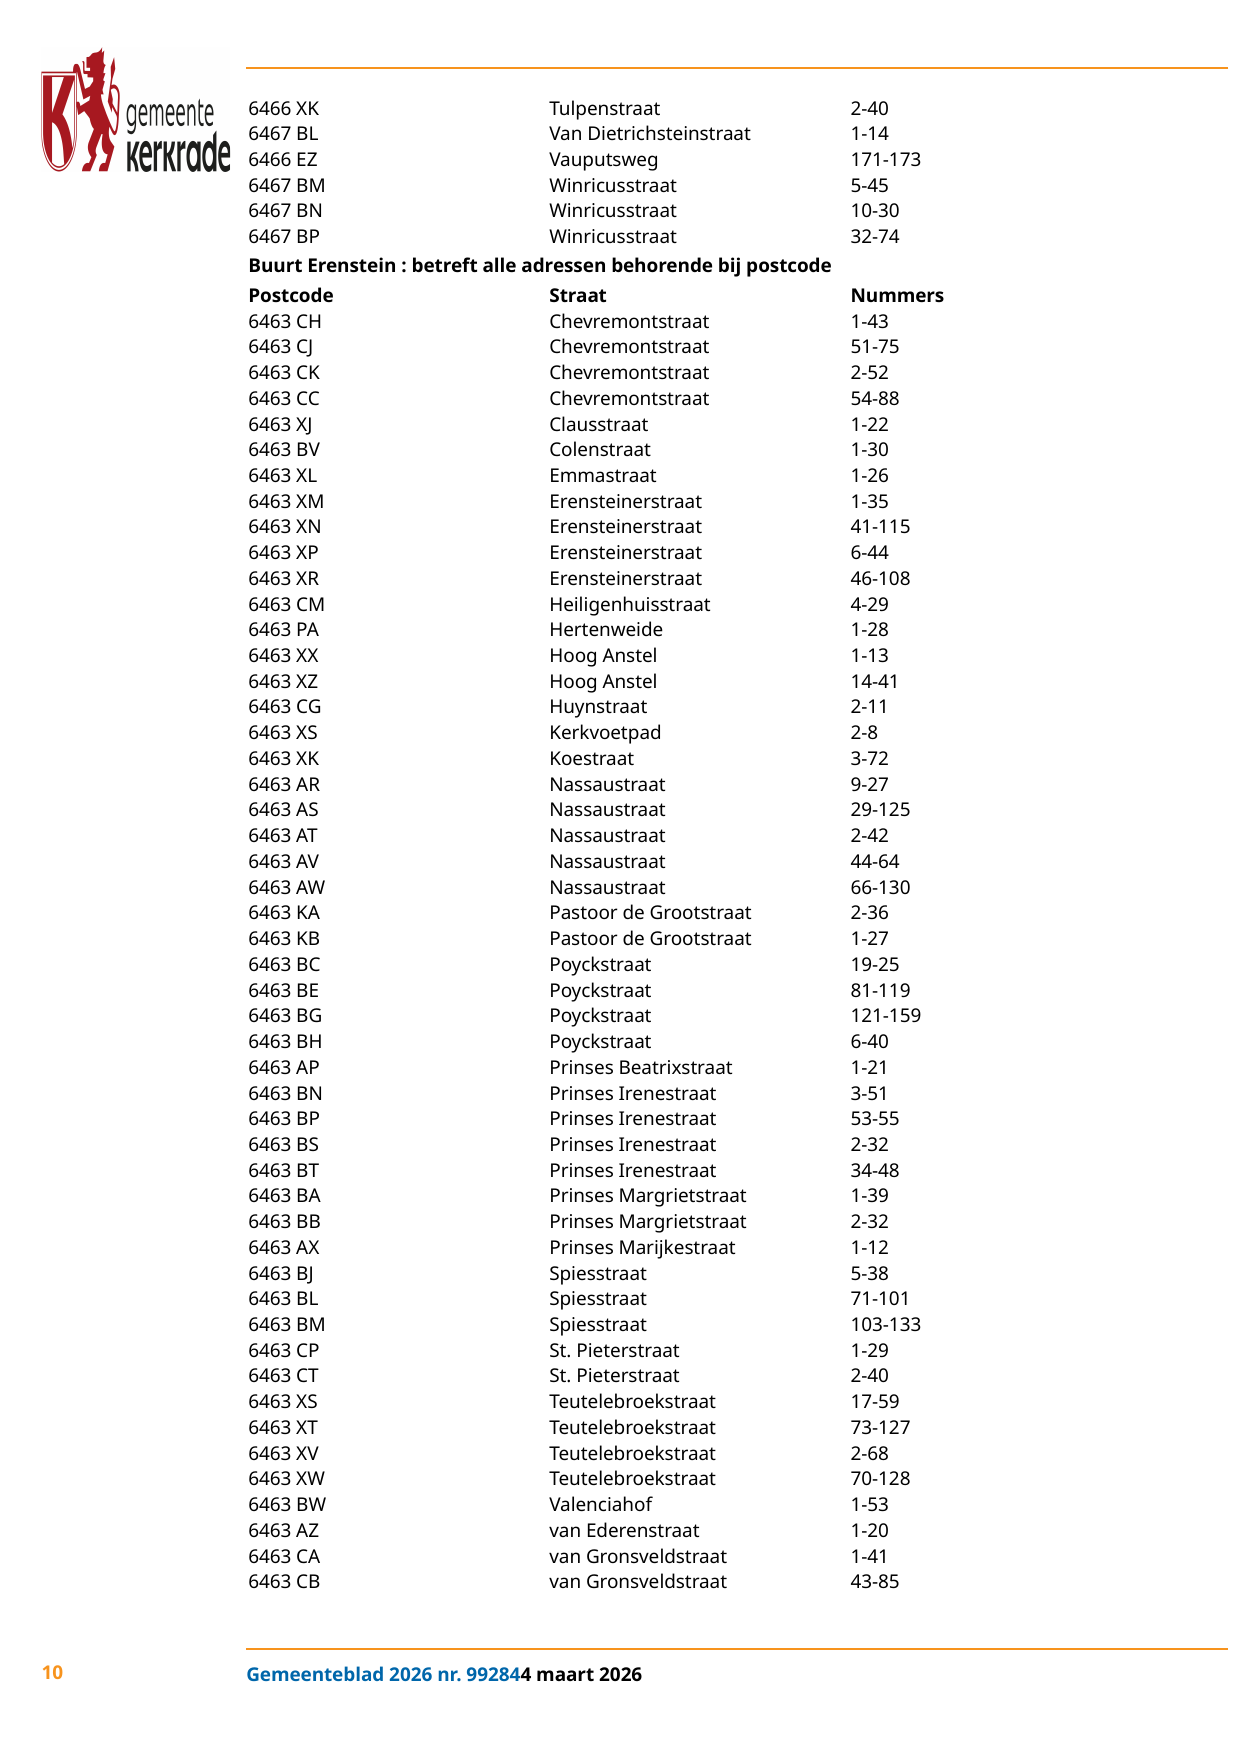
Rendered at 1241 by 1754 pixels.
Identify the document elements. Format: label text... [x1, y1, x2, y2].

table_cell 19-25 [850, 951, 1152, 977]
table_cell Nassaustraat [549, 823, 850, 848]
table_cell 6467 BN [248, 198, 549, 223]
table_cell 6463 BG [248, 1003, 549, 1028]
table_cell 73-127 [850, 1414, 1152, 1440]
table_cell Spiesstraat [549, 1260, 850, 1286]
table_cell 1-20 [850, 1517, 1152, 1543]
table_cell Valenciahof [549, 1491, 850, 1517]
table_cell 2-40 [850, 95, 1152, 121]
table_cell 6467 BM [248, 172, 549, 198]
table_cell 1-12 [850, 1234, 1152, 1260]
table_cell 51-75 [850, 334, 1152, 359]
table_cell 3-72 [850, 745, 1152, 771]
table_cell 1-21 [850, 1054, 1152, 1080]
table_cell 6463 XL [248, 462, 549, 488]
table_cell St. Pieterstraat [549, 1337, 850, 1363]
table_cell 6463 AR [248, 771, 549, 797]
table_cell 53-55 [850, 1105, 1152, 1131]
table_cell Colenstraat [549, 436, 850, 462]
table_cell 121-159 [850, 1003, 1152, 1028]
table_cell 6466 EZ [248, 146, 549, 172]
table_cell 6463 CC [248, 385, 549, 411]
table_cell Erensteinerstraat [549, 488, 850, 514]
table_cell 171-173 [850, 146, 1152, 172]
table_cell Teutelebroekstraat [549, 1389, 850, 1414]
table_cell Winricusstraat [549, 224, 850, 249]
table_cell 6463 AX [248, 1234, 549, 1260]
table_cell 6467 BP [248, 224, 549, 249]
table_cell Nassaustraat [549, 797, 850, 822]
table_cell St. Pieterstraat [549, 1363, 850, 1388]
table_cell 1-14 [850, 121, 1152, 146]
picture [41, 47, 231, 172]
table_cell 6463 CA [248, 1543, 549, 1568]
table_cell 2-32 [850, 1208, 1152, 1234]
table_cell 6467 BL [248, 121, 549, 146]
table_cell Pastoor de Grootstraat [549, 900, 850, 925]
table_header Straat [549, 282, 850, 308]
table_cell 6463 BP [248, 1105, 549, 1131]
table_cell 2-40 [850, 1363, 1152, 1388]
table_cell Teutelebroekstraat [549, 1440, 850, 1466]
table_cell 41-115 [850, 514, 1152, 539]
table_cell 6463 XN [248, 514, 549, 539]
table_cell 6463 XV [248, 1440, 549, 1466]
table_cell 14-41 [850, 668, 1152, 694]
table_cell 103-133 [850, 1311, 1152, 1337]
table_cell Prinses Marijkestraat [549, 1234, 850, 1260]
table_cell Spiesstraat [549, 1286, 850, 1311]
table_cell 6-44 [850, 539, 1152, 565]
table_cell Prinses Irenestraat [549, 1080, 850, 1105]
table_cell 6463 AS [248, 797, 549, 822]
table_cell 6463 XM [248, 488, 549, 514]
table_cell Hoog Anstel [549, 668, 850, 694]
table_cell 1-39 [850, 1183, 1152, 1208]
table_cell 6463 BH [248, 1028, 549, 1054]
table_cell 1-26 [850, 462, 1152, 488]
table_cell 17-59 [850, 1389, 1152, 1414]
table_header Nummers [850, 282, 1152, 308]
table_cell Chevremontstraat [549, 385, 850, 411]
table_cell Prinses Irenestraat [549, 1131, 850, 1157]
table_cell Prinses Irenestraat [549, 1157, 850, 1183]
table_cell 32-74 [850, 224, 1152, 249]
table_cell Heiligenhuisstraat [549, 591, 850, 617]
table_cell Winricusstraat [549, 172, 850, 198]
table_cell 66-130 [850, 874, 1152, 899]
table_cell 43-85 [850, 1569, 1152, 1594]
table_cell 6463 BW [248, 1491, 549, 1517]
table_cell van Gronsveldstraat [549, 1569, 850, 1594]
table_cell 6463 CJ [248, 334, 549, 359]
table_cell 46-108 [850, 565, 1152, 591]
table_cell 6463 CB [248, 1569, 549, 1594]
table_cell Chevremontstraat [549, 308, 850, 333]
table_cell 6463 BA [248, 1183, 549, 1208]
table_cell 81-119 [850, 977, 1152, 1002]
table_cell 6463 BL [248, 1286, 549, 1311]
table_cell 6463 XJ [248, 411, 549, 436]
table_cell 2-42 [850, 823, 1152, 848]
table_cell Poyckstraat [549, 1003, 850, 1028]
table_cell 2-36 [850, 900, 1152, 925]
table_cell 6463 BN [248, 1080, 549, 1105]
table_cell Erensteinerstraat [549, 565, 850, 591]
table_cell 2-52 [850, 359, 1152, 385]
table_cell Huynstraat [549, 694, 850, 719]
table_cell 54-88 [850, 385, 1152, 411]
table_cell 6463 XP [248, 539, 549, 565]
table_cell Chevremontstraat [549, 359, 850, 385]
table_cell 6463 KB [248, 925, 549, 951]
table_cell 1-27 [850, 925, 1152, 951]
table_cell 1-53 [850, 1491, 1152, 1517]
table_header Postcode [248, 282, 549, 308]
table_cell Nassaustraat [549, 771, 850, 797]
table_cell 6463 BE [248, 977, 549, 1002]
table_cell 4-29 [850, 591, 1152, 617]
table_cell 6463 BJ [248, 1260, 549, 1286]
table_cell 6463 KA [248, 900, 549, 925]
table_cell 6463 XW [248, 1466, 549, 1491]
table_cell 6463 AV [248, 848, 549, 874]
table_cell Teutelebroekstraat [549, 1414, 850, 1440]
table_cell 6463 XZ [248, 668, 549, 694]
text Buurt Erenstein : betreft alle adressen behorende bij postcode [248, 252, 1152, 278]
table_cell Poyckstraat [549, 977, 850, 1002]
table_cell 6463 XK [248, 745, 549, 771]
table_cell 6463 XS [248, 720, 549, 745]
table_cell Nassaustraat [549, 848, 850, 874]
table_cell Erensteinerstraat [549, 514, 850, 539]
table_cell Hertenweide [549, 617, 850, 642]
table_cell 5-38 [850, 1260, 1152, 1286]
table_cell 9-27 [850, 771, 1152, 797]
table_cell 6463 BC [248, 951, 549, 977]
table_cell Poyckstraat [549, 1028, 850, 1054]
table_cell Vauputsweg [549, 146, 850, 172]
table_cell 6463 BV [248, 436, 549, 462]
table_cell 6463 CK [248, 359, 549, 385]
table_cell 1-29 [850, 1337, 1152, 1363]
table_cell 1-28 [850, 617, 1152, 642]
table_cell Clausstraat [549, 411, 850, 436]
table_cell van Gronsveldstraat [549, 1543, 850, 1568]
table_cell 2-11 [850, 694, 1152, 719]
table_cell Chevremontstraat [549, 334, 850, 359]
table_cell 6463 CP [248, 1337, 549, 1363]
table_cell Prinses Beatrixstraat [549, 1054, 850, 1080]
table_cell 2-8 [850, 720, 1152, 745]
table_cell 6463 BM [248, 1311, 549, 1337]
table_cell 1-43 [850, 308, 1152, 333]
table_cell 6463 XR [248, 565, 549, 591]
table_cell Kerkvoetpad [549, 720, 850, 745]
table_cell 6463 AP [248, 1054, 549, 1080]
table_cell 6463 CH [248, 308, 549, 333]
table_cell van Ederenstraat [549, 1517, 850, 1543]
table_cell 71-101 [850, 1286, 1152, 1311]
table_cell 2-68 [850, 1440, 1152, 1466]
table_cell 1-13 [850, 642, 1152, 668]
table_cell 1-41 [850, 1543, 1152, 1568]
table_cell Emmastraat [549, 462, 850, 488]
table_cell Teutelebroekstraat [549, 1466, 850, 1491]
table_cell Hoog Anstel [549, 642, 850, 668]
table_cell Van Dietrichsteinstraat [549, 121, 850, 146]
table_cell 2-32 [850, 1131, 1152, 1157]
table_cell Prinses Margrietstraat [549, 1183, 850, 1208]
table_cell Koestraat [549, 745, 850, 771]
table_cell 6463 XS [248, 1389, 549, 1414]
table_cell 6463 CG [248, 694, 549, 719]
table_cell 1-22 [850, 411, 1152, 436]
table_cell 5-45 [850, 172, 1152, 198]
table_cell 6466 XK [248, 95, 549, 121]
table_cell 29-125 [850, 797, 1152, 822]
table_cell 6463 AZ [248, 1517, 549, 1543]
table_cell 6463 BB [248, 1208, 549, 1234]
table_cell Prinses Irenestraat [549, 1105, 850, 1131]
table_cell 6463 AT [248, 823, 549, 848]
table_cell 34-48 [850, 1157, 1152, 1183]
table_cell 1-35 [850, 488, 1152, 514]
table_cell 6463 PA [248, 617, 549, 642]
table_cell Tulpenstraat [549, 95, 850, 121]
table_cell 6463 CT [248, 1363, 549, 1388]
table_cell Nassaustraat [549, 874, 850, 899]
table_cell 6463 CM [248, 591, 549, 617]
table_cell 6463 BS [248, 1131, 549, 1157]
table_cell 6463 AW [248, 874, 549, 899]
table_cell 6463 XT [248, 1414, 549, 1440]
table_cell 10-30 [850, 198, 1152, 223]
table_cell 3-51 [850, 1080, 1152, 1105]
table_cell 70-128 [850, 1466, 1152, 1491]
table_cell 6463 BT [248, 1157, 549, 1183]
table_cell 6463 XX [248, 642, 549, 668]
table_cell Poyckstraat [549, 951, 850, 977]
table_cell 6-40 [850, 1028, 1152, 1054]
table_cell 44-64 [850, 848, 1152, 874]
table_cell Erensteinerstraat [549, 539, 850, 565]
table_cell Prinses Margrietstraat [549, 1208, 850, 1234]
table_cell Pastoor de Grootstraat [549, 925, 850, 951]
table_cell Spiesstraat [549, 1311, 850, 1337]
table_cell Winricusstraat [549, 198, 850, 223]
table_cell 1-30 [850, 436, 1152, 462]
